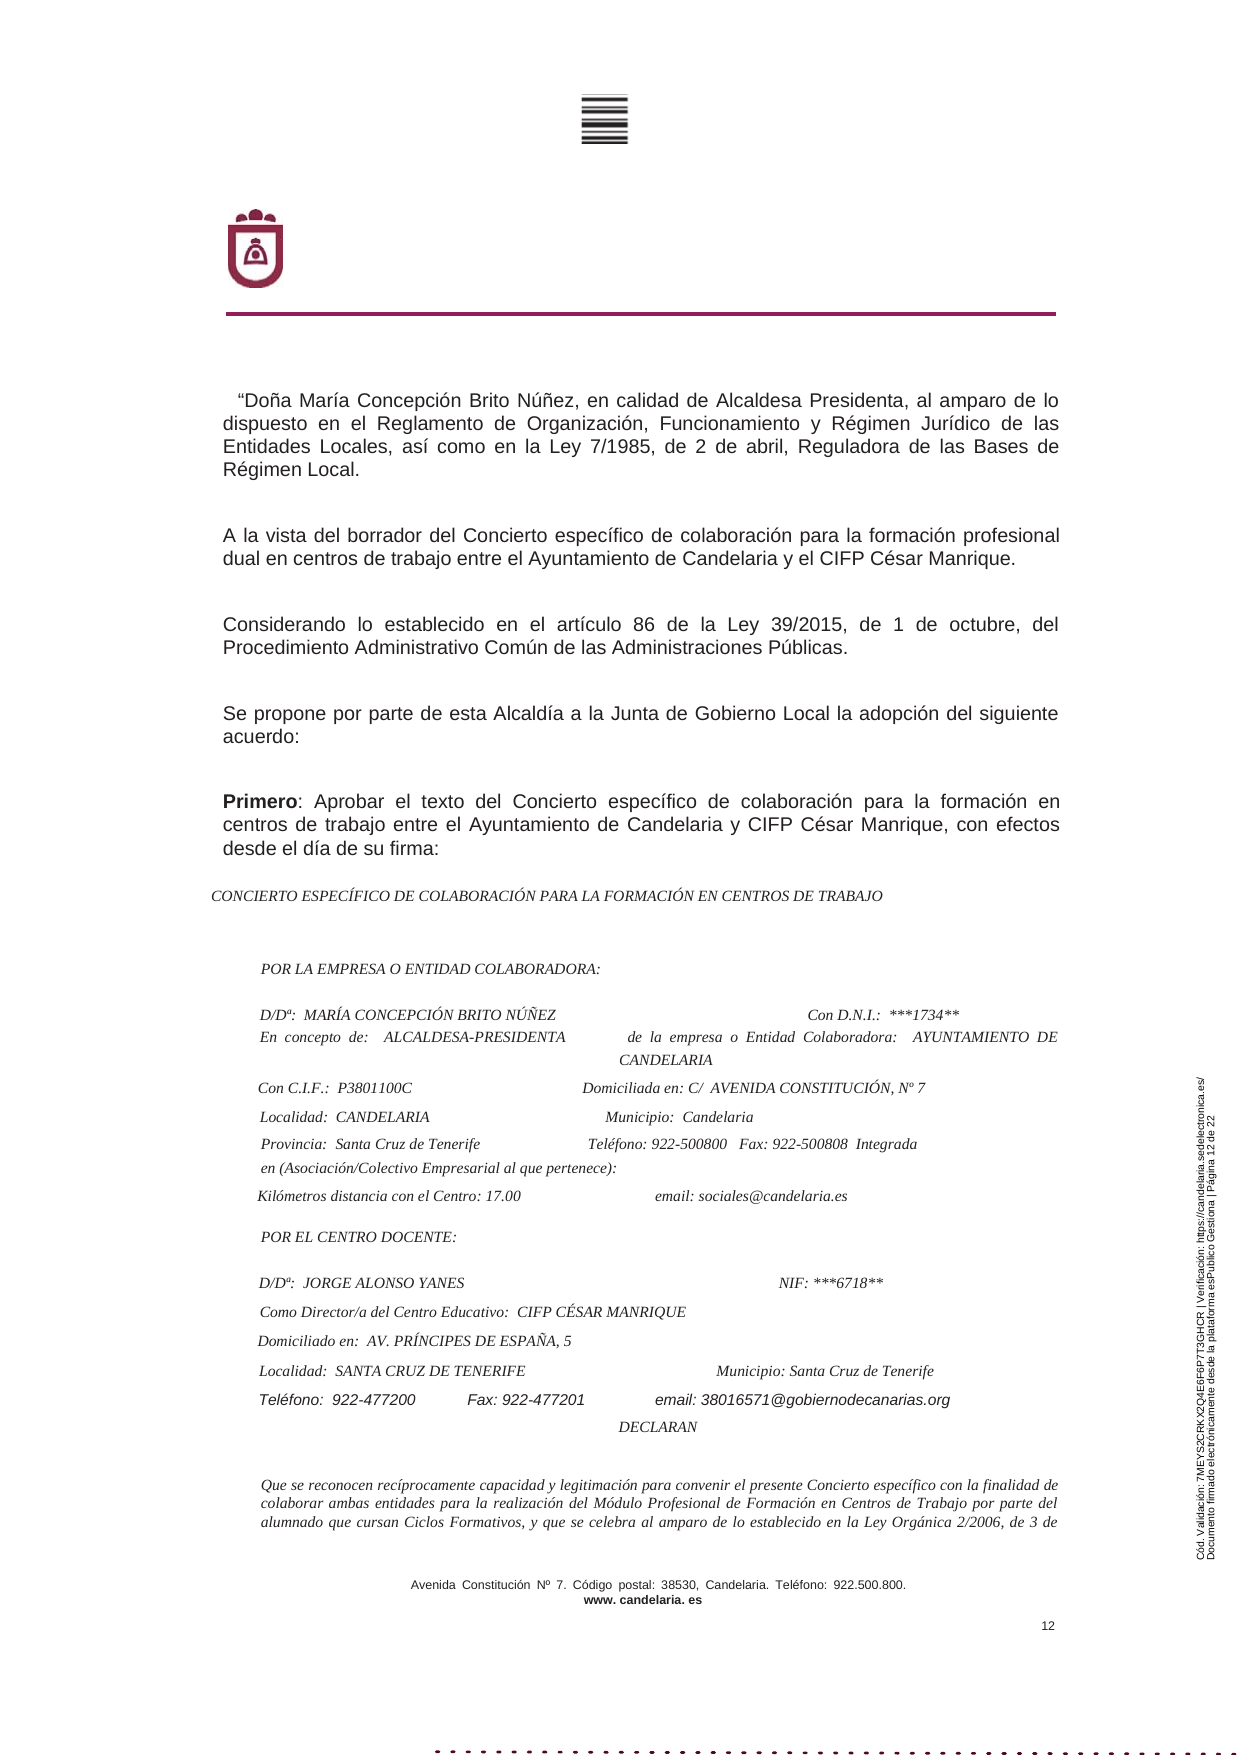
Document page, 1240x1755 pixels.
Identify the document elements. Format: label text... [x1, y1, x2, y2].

text D/Dª: JORGE ALONSO YANES NIF: ***6718** [211, 1266, 1065, 1294]
text Teléfono: 922-477200 Fax: 922-477201 email: 38016571@gobiernodecanarias.org [211, 1383, 1065, 1411]
text Provincia: Santa Cruz de Tenerife Teléfono: 922-500800 Fax: 922-500808 Integrada en (Asociación/Colectivo Empresarial al que pertenece): [261, 1129, 919, 1178]
text Localidad: CANDELARIA Municipio: Candelaria [211, 1100, 1065, 1128]
text Domiciliado en: AV. PRÍNCIPES DE ESPAÑA, 5 [211, 1324, 1065, 1352]
text Considerando lo establecido en el artículo 86 de la Ley 39/2015, de 1 de octubre, del Procedimiento Administrativo Común de las Administraciones Públicas. [223, 613, 1061, 658]
text DECLARAN [256, 1418, 1064, 1436]
text “Doña María Concepción Brito Núñez, en calidad de Alcaldesa Presidenta, al amparo de lo dispuesto en el Reglamento de Organización, Funcionamiento y Régimen Jurídico de las Entidades Locales, así como en la Ley 7/1985, de 2 de abril, Reguladora de las Bases de Régimen Local. [223, 389, 1061, 481]
text CONCIERTO ESPECÍFICO DE COLABORACIÓN PARA LA FORMACIÓN EN CENTROS DE TRABAJO [211, 886, 1061, 904]
text Con C.I.F.: P3801100C Domiciliada en: C/ AVENIDA CONSTITUCIÓN, Nº 7 [211, 1071, 1065, 1099]
text Localidad: SANTA CRUZ DE TENERIFE Municipio: Santa Cruz de Tenerife [211, 1354, 1065, 1382]
text POR LA EMPRESA O ENTIDAD COLABORADORA: [261, 960, 1061, 978]
text A la vista del borrador del Concierto específico de colaboración para la formación profesional dual en centros de trabajo entre el Ayuntamiento de Candelaria y el CIFP César Manrique. [223, 524, 1061, 570]
text Que se reconocen recíprocamente capacidad y legitimación para convenir el presente Concierto específico con la finalidad de colaborar ambas entidades para la realización del Módulo Profesional de Formación en Centros de Trabajo por parte del alumnado que cursan Ciclos Formativos, y que se celebra al amparo de lo establecido en la Ley Orgánica 2/2006, de 3 de [261, 1476, 1061, 1531]
text D/Dª: MARÍA CONCEPCIÓN BRITO NÚÑEZ Con D.N.I.: ***1734** [211, 998, 1065, 1026]
text Kilómetros distancia con el Centro: 17.00 email: sociales@candelaria.es [211, 1179, 1065, 1207]
text POR EL CENTRO DOCENTE: [261, 1228, 1061, 1246]
text Primero: Aprobar el texto del Concierto específico de colaboración para la formación en centros de trabajo entre el Ayuntamiento de Candelaria y CIFP César Manrique, con efectos desde el día de su firma: [223, 790, 1061, 860]
text Como Director/a del Centro Educativo: CIFP CÉSAR MANRIQUE [211, 1295, 1065, 1323]
text En concepto de: ALCALDESA-PRESIDENTA de la empresa o Entidad Colaboradora: AYUNTAMIENTO DE CANDELARIA [259, 1027, 1061, 1070]
text Se propone por parte de esta Alcaldía a la Junta de Gobierno Local la adopción del siguiente acuerdo: [223, 701, 1061, 747]
